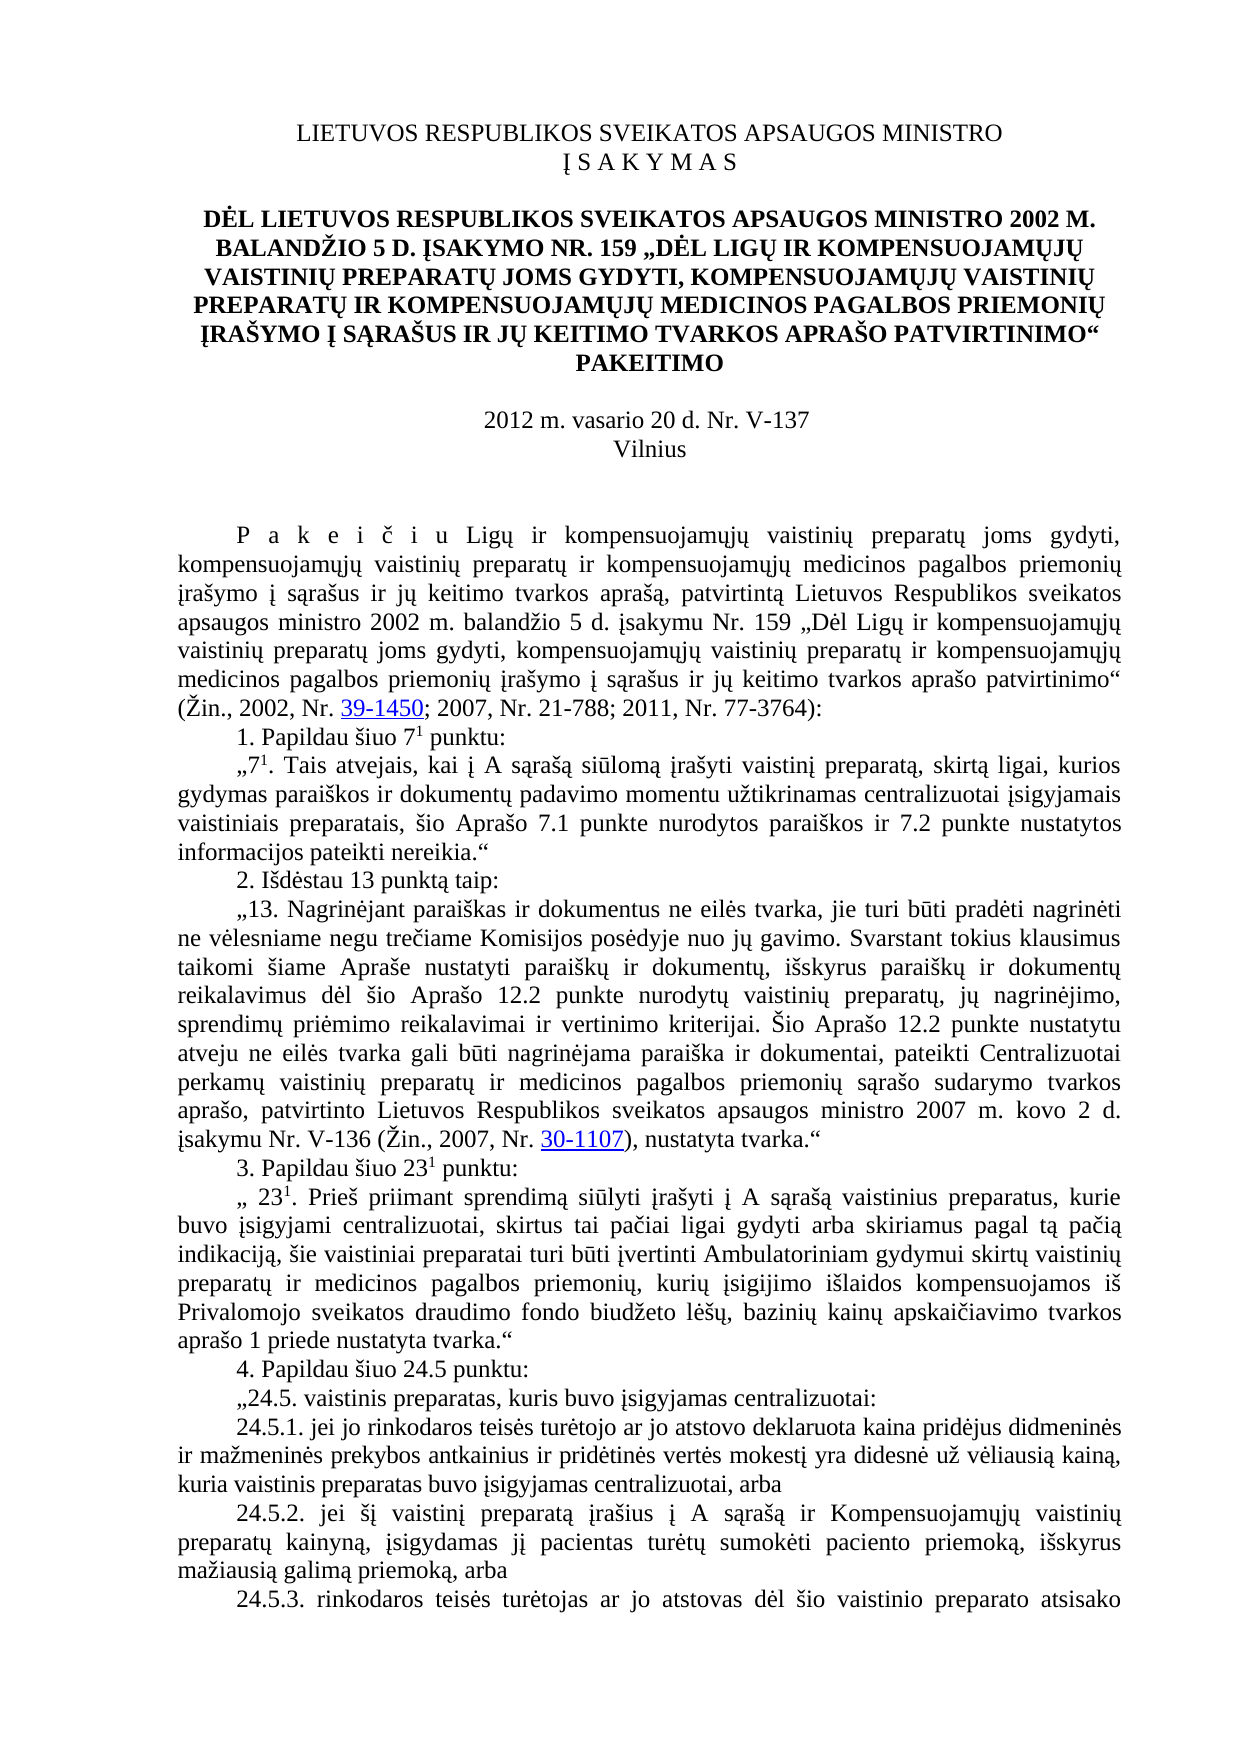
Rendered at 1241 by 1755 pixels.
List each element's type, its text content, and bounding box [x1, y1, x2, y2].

text „71. Tais atvejais, kai į A sąrašą siūlomą įrašyti vaistinį preparatą, skirtą ligai, kurios gydymas paraiškos ir dokumentų padavimo momentu užtikrinamas centralizuotai įsigyjamais vaistiniais preparatais, šio Aprašo 7.1 punkte nurodytos paraiškos ir 7.2 punkte nustatytos informacijos pateikti nereikia.“ [177, 751, 1122, 866]
text 2. Išdėstau 13 punktą taip: [177, 866, 1122, 894]
text 4. Papildau šiuo 24.5 punktu: [177, 1354, 1122, 1383]
text P a k e i č i u Ligų ir kompensuojamųjų vaistinių preparatų joms gydyti, kompensuojamųjų vaistinių preparatų ir kompensuojamųjų medicinos pagalbos priemonių įrašymo į sąrašus ir jų keitimo tvarkos aprašą, patvirtintą Lietuvos Respublikos sveikatos apsaugos ministro 2002 m. balandžio 5 d. įsakymu Nr. 159 „Dėl Ligų ir kompensuojamųjų vaistinių preparatų joms gydyti, kompensuojamųjų vaistinių preparatų ir kompensuojamųjų medicinos pagalbos priemonių įrašymo į sąrašus ir jų keitimo tvarkos aprašo patvirtinimo“ (Žin., 2002, Nr. 39-1450; 2007, Nr. 21-788; 2011, Nr. 77-3764): [177, 521, 1122, 722]
text DĖL LIETUVOS RESPUBLIKOS SVEIKATOS APSAUGOS MINISTRO 2002 m. BALANDŽIO 5 d. ĮSAKYMO Nr. 159 „DĖL LIGŲ IR KOMPENSUOJAMŲJŲ VAISTINIŲ PREPARATŲ JOMS GYDYTI, KOMPENSUOJAMŲJŲ VAISTINIŲ PREPARATŲ IR KOMPENSUOJAMŲJŲ MEDICINOS PAGALBOS PRIEMONIŲ ĮRAŠYMO Į SĄRAŠUS IR JŲ KEITIMO TVARKOS APRAŠO PATVIRTINIMO“ PAKEITIMO [177, 204, 1122, 377]
text 2012 m. vasario 20 d. Nr. V-137 [177, 406, 1122, 434]
text „24.5. vaistinis preparatas, kuris buvo įsigyjamas centralizuotai: [177, 1383, 1122, 1412]
text 3. Papildau šiuo 231 punktu: [177, 1153, 1122, 1182]
text Vilnius [177, 434, 1122, 463]
text 24.5.2. jei šį vaistinį preparatą įrašius į A sąrašą ir Kompensuojamųjų vaistinių preparatų kainyną, įsigydamas jį pacientas turėtų sumokėti paciento priemoką, išskyrus mažiausią galimą priemoką, arba [177, 1498, 1122, 1584]
text 24.5.3. rinkodaros teisės turėtojas ar jo atstovas dėl šio vaistinio preparato atsisako [177, 1584, 1122, 1613]
text 1. Papildau šiuo 71 punktu: [177, 722, 1122, 751]
text „ 231. Prieš priimant sprendimą siūlyti įrašyti į A sąrašą vaistinius preparatus, kurie buvo įsigyjami centralizuotai, skirtus tai pačiai ligai gydyti arba skiriamus pagal tą pačią indikaciją, šie vaistiniai preparatai turi būti įvertinti Ambulatoriniam gydymui skirtų vaistinių preparatų ir medicinos pagalbos priemonių, kurių įsigijimo išlaidos kompensuojamos iš Privalomojo sveikatos draudimo fondo biudžeto lėšų, bazinių kainų apskaičiavimo tvarkos aprašo 1 priede nustatyta tvarka.“ [177, 1182, 1122, 1354]
text Į S A K Y M A S [177, 147, 1122, 176]
text 24.5.1. jei jo rinkodaros teisės turėtojo ar jo atstovo deklaruota kaina pridėjus didmeninės ir mažmeninės prekybos antkainius ir pridėtinės vertės mokestį yra didesnė už vėliausią kainą, kuria vaistinis preparatas buvo įsigyjamas centralizuotai, arba [177, 1412, 1122, 1498]
text „13. Nagrinėjant paraiškas ir dokumentus ne eilės tvarka, jie turi būti pradėti nagrinėti ne vėlesniame negu trečiame Komisijos posėdyje nuo jų gavimo. Svarstant tokius klausimus taikomi šiame Apraše nustatyti paraiškų ir dokumentų, išskyrus paraiškų ir dokumentų reikalavimus dėl šio Aprašo 12.2 punkte nurodytų vaistinių preparatų, jų nagrinėjimo, sprendimų priėmimo reikalavimai ir vertinimo kriterijai. Šio Aprašo 12.2 punkte nustatytu atveju ne eilės tvarka gali būti nagrinėjama paraiška ir dokumentai, pateikti Centralizuotai perkamų vaistinių preparatų ir medicinos pagalbos priemonių sąrašo sudarymo tvarkos aprašo, patvirtinto Lietuvos Respublikos sveikatos apsaugos ministro 2007 m. kovo 2 d. įsakymu Nr. V-136 (Žin., 2007, Nr. 30-1107), nustatyta tvarka.“ [177, 894, 1122, 1153]
text LIETUVOS RESPUBLIKOS SVEIKATOS APSAUGOS MINISTRO [177, 118, 1122, 147]
